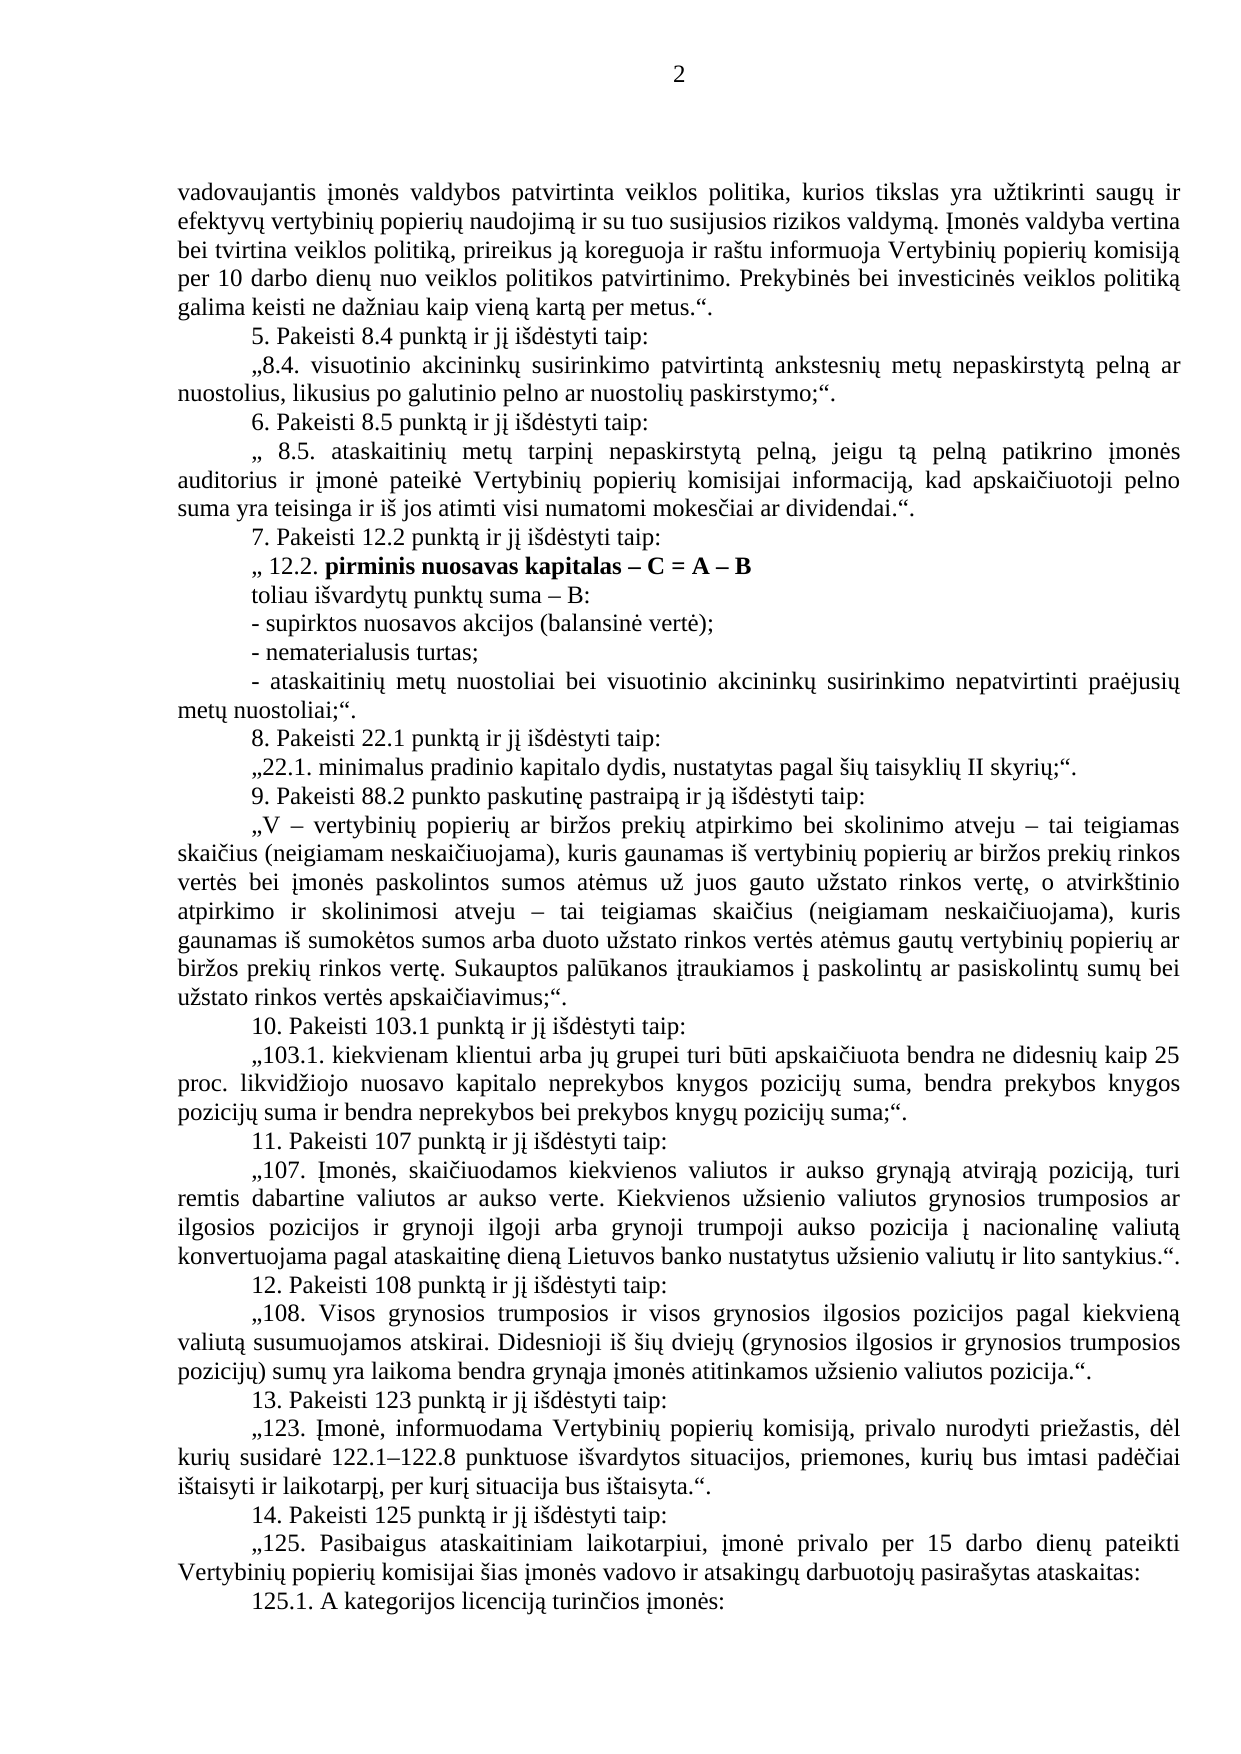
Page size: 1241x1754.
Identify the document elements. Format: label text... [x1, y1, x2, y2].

text 11. Pakeisti 107 punktą ir jį išdėstyti taip: [177, 1126, 1181, 1155]
text „22.1. minimalus pradinio kapitalo dydis, nustatytas pagal šių taisyklių II skyrių;“. [177, 752, 1181, 781]
text 5. Pakeisti 8.4 punktą ir jį išdėstyti taip: [177, 321, 1181, 350]
text 13. Pakeisti 123 punktą ir jį išdėstyti taip: [177, 1385, 1181, 1413]
text „108. Visos grynosios trumposios ir visos grynosios ilgosios pozicijos pagal kiekvieną valiutą susumuojamos atskirai. Didesnioji iš šių dviejų (grynosios ilgosios ir grynosios trumposios pozicijų) sumų yra laikoma bendra grynąja įmonės atitinkamos užsienio valiutos pozicija.“. [177, 1298, 1181, 1385]
text 7. Pakeisti 12.2 punktą ir jį išdėstyti taip: [177, 522, 1181, 551]
text „107. Įmonės, skaičiuodamos kiekvienos valiutos ir aukso grynąją atvirąją poziciją, turi remtis dabartine valiutos ar aukso verte. Kiekvienos užsienio valiutos grynosios trumposios ar ilgosios pozicijos ir grynoji ilgoji arba grynoji trumpoji aukso pozicija į nacionalinę valiutą konvertuojama pagal ataskaitinę dieną Lietuvos banko nustatytus užsienio valiutų ir lito santykius.“. [177, 1155, 1181, 1270]
text 10. Pakeisti 103.1 punktą ir jį išdėstyti taip: [177, 1011, 1181, 1040]
text „125. Pasibaigus ataskaitiniam laikotarpiui, įmonė privalo per 15 darbo dienų pateikti Vertybinių popierių komisijai šias įmonės vadovo ir atsakingų darbuotojų pasirašytas ataskaitas: [177, 1528, 1181, 1586]
text „ 12.2. pirminis nuosavas kapitalas – C = A – B [177, 551, 1181, 580]
text „8.4. visuotinio akcininkų susirinkimo patvirtintą ankstesnių metų nepaskirstytą pelną ar nuostolius, likusius po galutinio pelno ar nuostolių paskirstymo;“. [177, 350, 1181, 407]
text 125.1. A kategorijos licenciją turinčios įmonės: [177, 1586, 1181, 1615]
text vadovaujantis įmonės valdybos patvirtinta veiklos politika, kurios tikslas yra užtikrinti saugų ir efektyvų vertybinių popierių naudojimą ir su tuo susijusios rizikos valdymą. Įmonės valdyba vertina bei tvirtina veiklos politiką, prireikus ją koreguoja ir raštu informuoja Vertybinių popierių komisiją per 10 darbo dienų nuo veiklos politikos patvirtinimo. Prekybinės bei investicinės veiklos politiką galima keisti ne dažniau kaip vieną kartą per metus.“. [177, 177, 1181, 321]
text - supirktos nuosavos akcijos (balansinė vertė); [177, 608, 1181, 637]
text 14. Pakeisti 125 punktą ir jį išdėstyti taip: [177, 1500, 1181, 1528]
text - nematerialusis turtas; [177, 637, 1181, 666]
text 9. Pakeisti 88.2 punkto paskutinę pastraipą ir ją išdėstyti taip: [177, 781, 1181, 810]
text „V – vertybinių popierių ar biržos prekių atpirkimo bei skolinimo atveju – tai teigiamas skaičius (neigiamam neskaičiuojama), kuris gaunamas iš vertybinių popierių ar biržos prekių rinkos vertės bei įmonės paskolintos sumos atėmus už juos gauto užstato rinkos vertę, o atvirkštinio atpirkimo ir skolinimosi atveju – tai teigiamas skaičius (neigiamam neskaičiuojama), kuris gaunamas iš sumokėtos sumos arba duoto užstato rinkos vertės atėmus gautų vertybinių popierių ar biržos prekių rinkos vertę. Sukauptos palūkanos įtraukiamos į paskolintų ar pasiskolintų sumų bei užstato rinkos vertės apskaičiavimus;“. [177, 810, 1181, 1011]
text 12. Pakeisti 108 punktą ir jį išdėstyti taip: [177, 1270, 1181, 1298]
text - ataskaitinių metų nuostoliai bei visuotinio akcininkų susirinkimo nepatvirtinti praėjusių metų nuostoliai;“. [177, 666, 1181, 723]
text toliau išvardytų punktų suma – B: [177, 580, 1181, 608]
text 8. Pakeisti 22.1 punktą ir jį išdėstyti taip: [177, 723, 1181, 752]
text „ 8.5. ataskaitinių metų tarpinį nepaskirstytą pelną, jeigu tą pelną patikrino įmonės auditorius ir įmonė pateikė Vertybinių popierių komisijai informaciją, kad apskaičiuotoji pelno suma yra teisinga ir iš jos atimti visi numatomi mokesčiai ar dividendai.“. [177, 436, 1181, 522]
text „103.1. kiekvienam klientui arba jų grupei turi būti apskaičiuota bendra ne didesnių kaip 25 proc. likvidžiojo nuosavo kapitalo neprekybos knygos pozicijų suma, bendra prekybos knygos pozicijų suma ir bendra neprekybos bei prekybos knygų pozicijų suma;“. [177, 1040, 1181, 1126]
text „123. Įmonė, informuodama Vertybinių popierių komisiją, privalo nurodyti priežastis, dėl kurių susidarė 122.1–122.8 punktuose išvardytos situacijos, priemones, kurių bus imtasi padėčiai ištaisyti ir laikotarpį, per kurį situacija bus ištaisyta.“. [177, 1413, 1181, 1500]
text 6. Pakeisti 8.5 punktą ir jį išdėstyti taip: [177, 407, 1181, 436]
